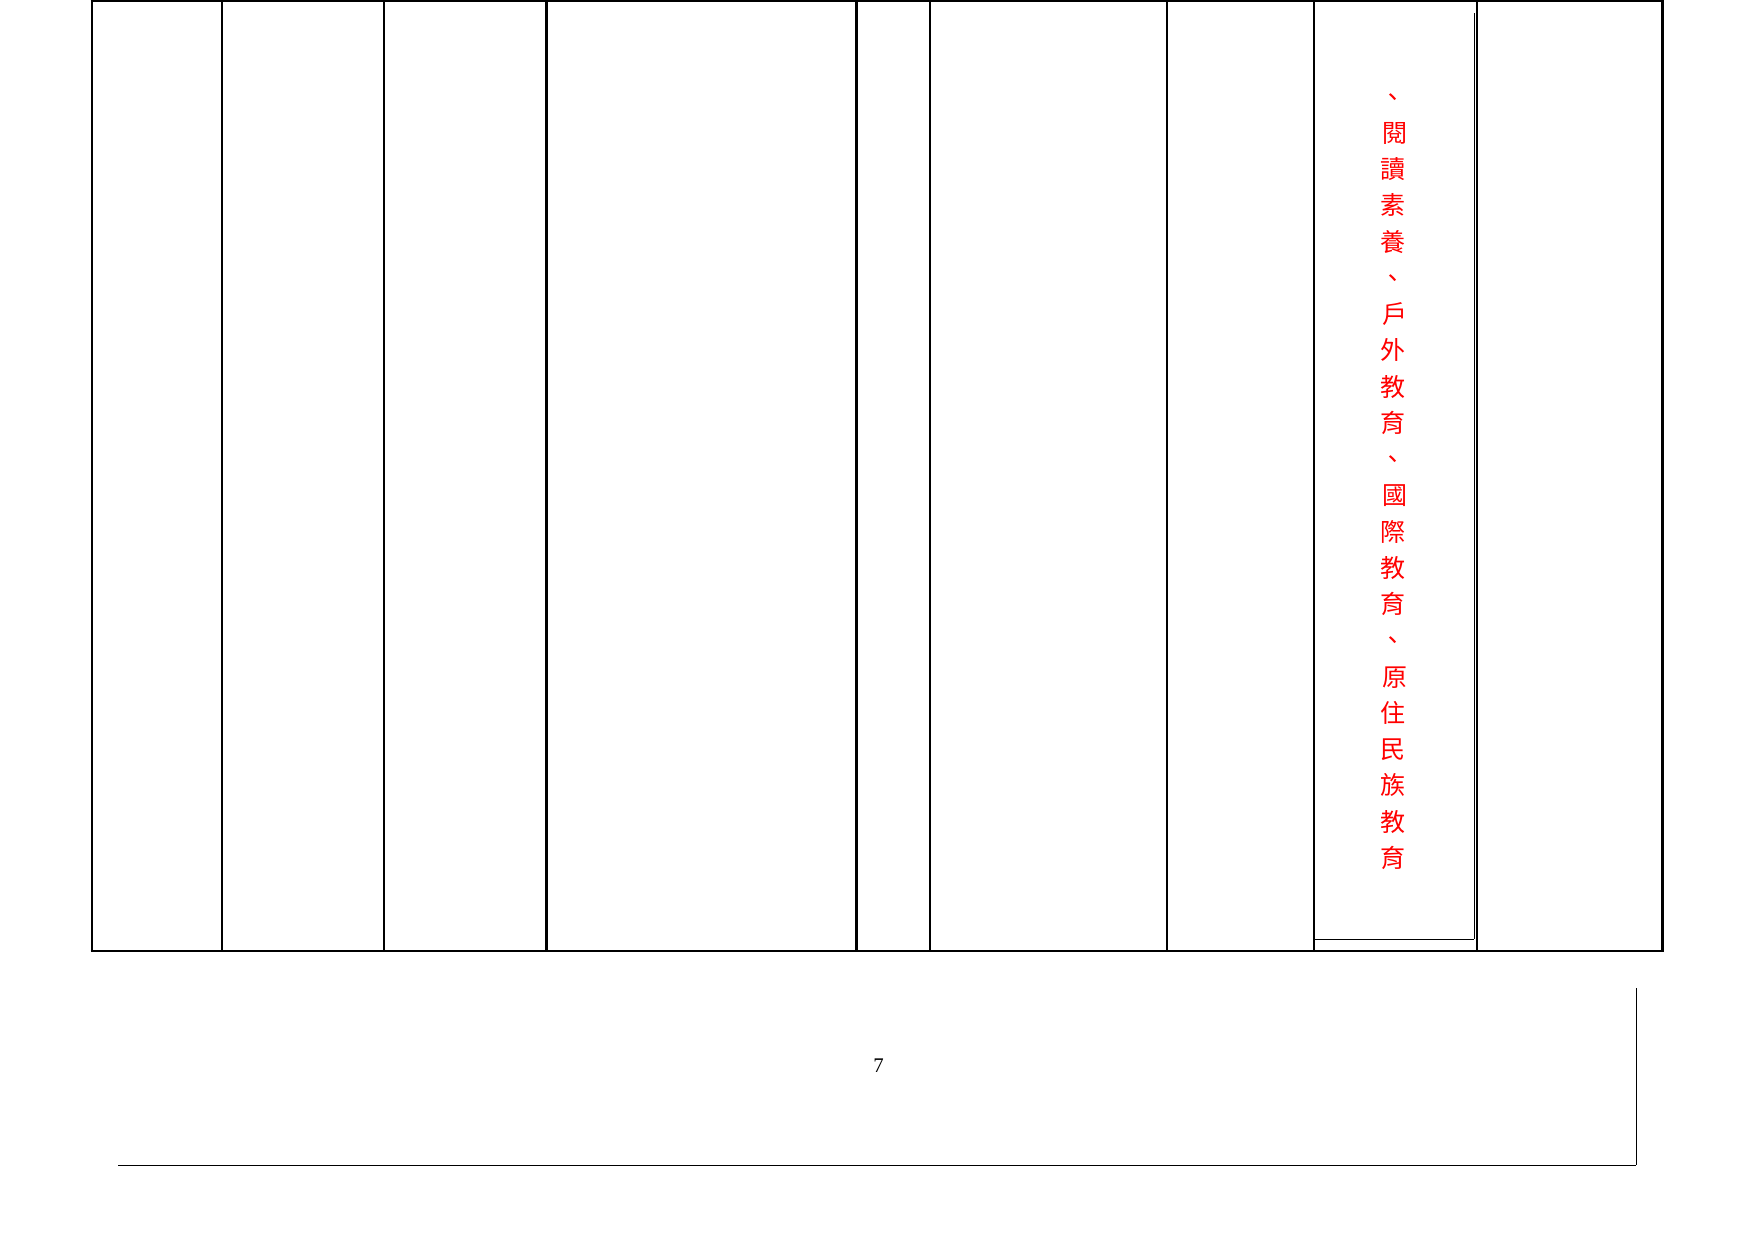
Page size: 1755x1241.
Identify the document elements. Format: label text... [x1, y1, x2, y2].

table_cell 、 閱讀素養、 戶外教育、 國際教育、 原住民族教育 [1315, 2, 1476, 949]
table_cell [385, 2, 545, 949]
table_cell 例如： 1.觀察記錄 2.學習單 3.參與態度 4.合作能力 [1168, 2, 1313, 949]
table_cell [1478, 2, 1661, 949]
table_cell [93, 2, 221, 949]
table_cell [858, 2, 929, 949]
table_cell [931, 2, 1166, 949]
table_cell [223, 2, 383, 949]
table_cell [548, 2, 855, 949]
